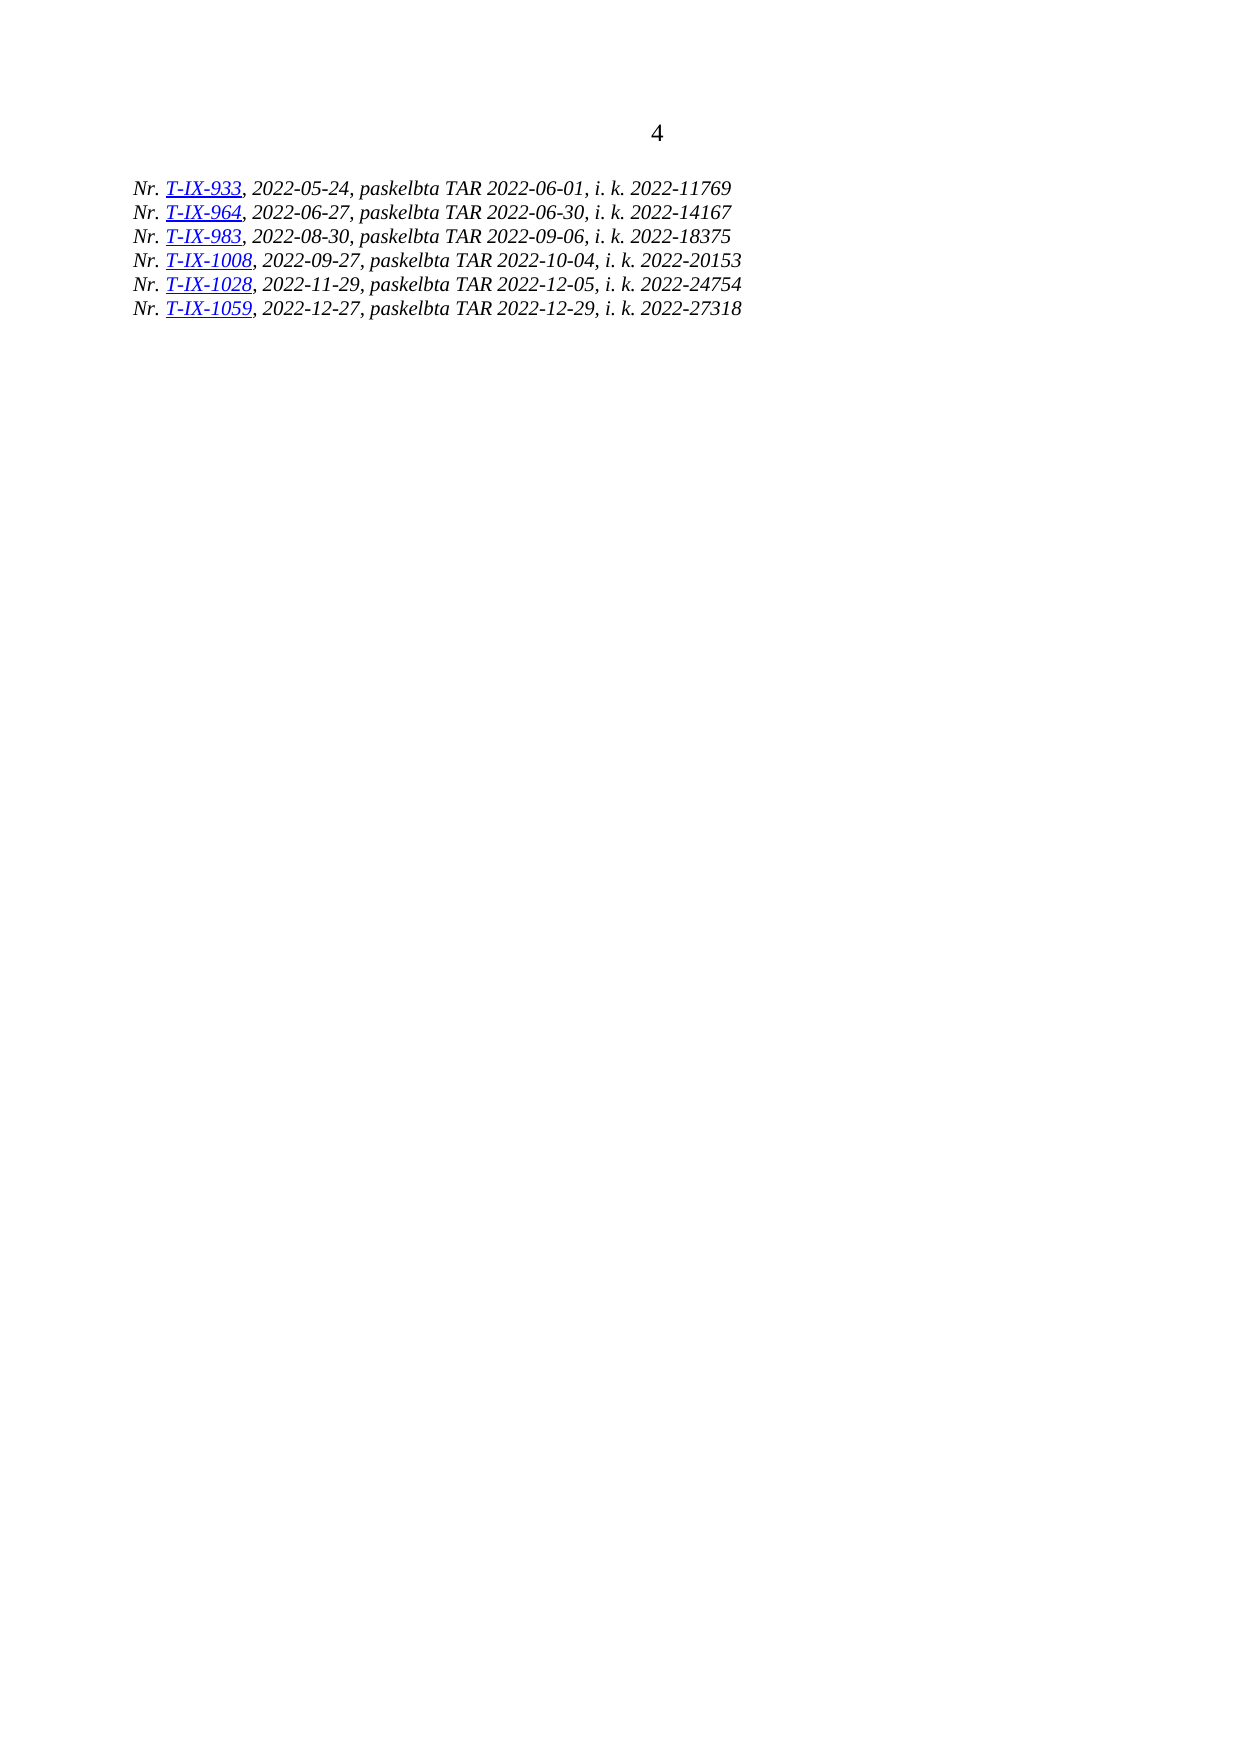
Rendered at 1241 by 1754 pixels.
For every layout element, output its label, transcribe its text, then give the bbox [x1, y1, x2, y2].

text Nr. T-IX-1008, 2022-09-27, paskelbta TAR 2022-10-04, i. k. 2022-20153 [133, 248, 1181, 272]
text Nr. T-IX-964, 2022-06-27, paskelbta TAR 2022-06-30, i. k. 2022-14167 [133, 200, 1181, 224]
text Nr. T-IX-1059, 2022-12-27, paskelbta TAR 2022-12-29, i. k. 2022-27318 [133, 296, 1181, 320]
text Nr. T-IX-933, 2022-05-24, paskelbta TAR 2022-06-01, i. k. 2022-11769 [133, 176, 1181, 200]
text Nr. T-IX-983, 2022-08-30, paskelbta TAR 2022-09-06, i. k. 2022-18375 [133, 224, 1181, 248]
text Nr. T-IX-1028, 2022-11-29, paskelbta TAR 2022-12-05, i. k. 2022-24754 [133, 272, 1181, 296]
